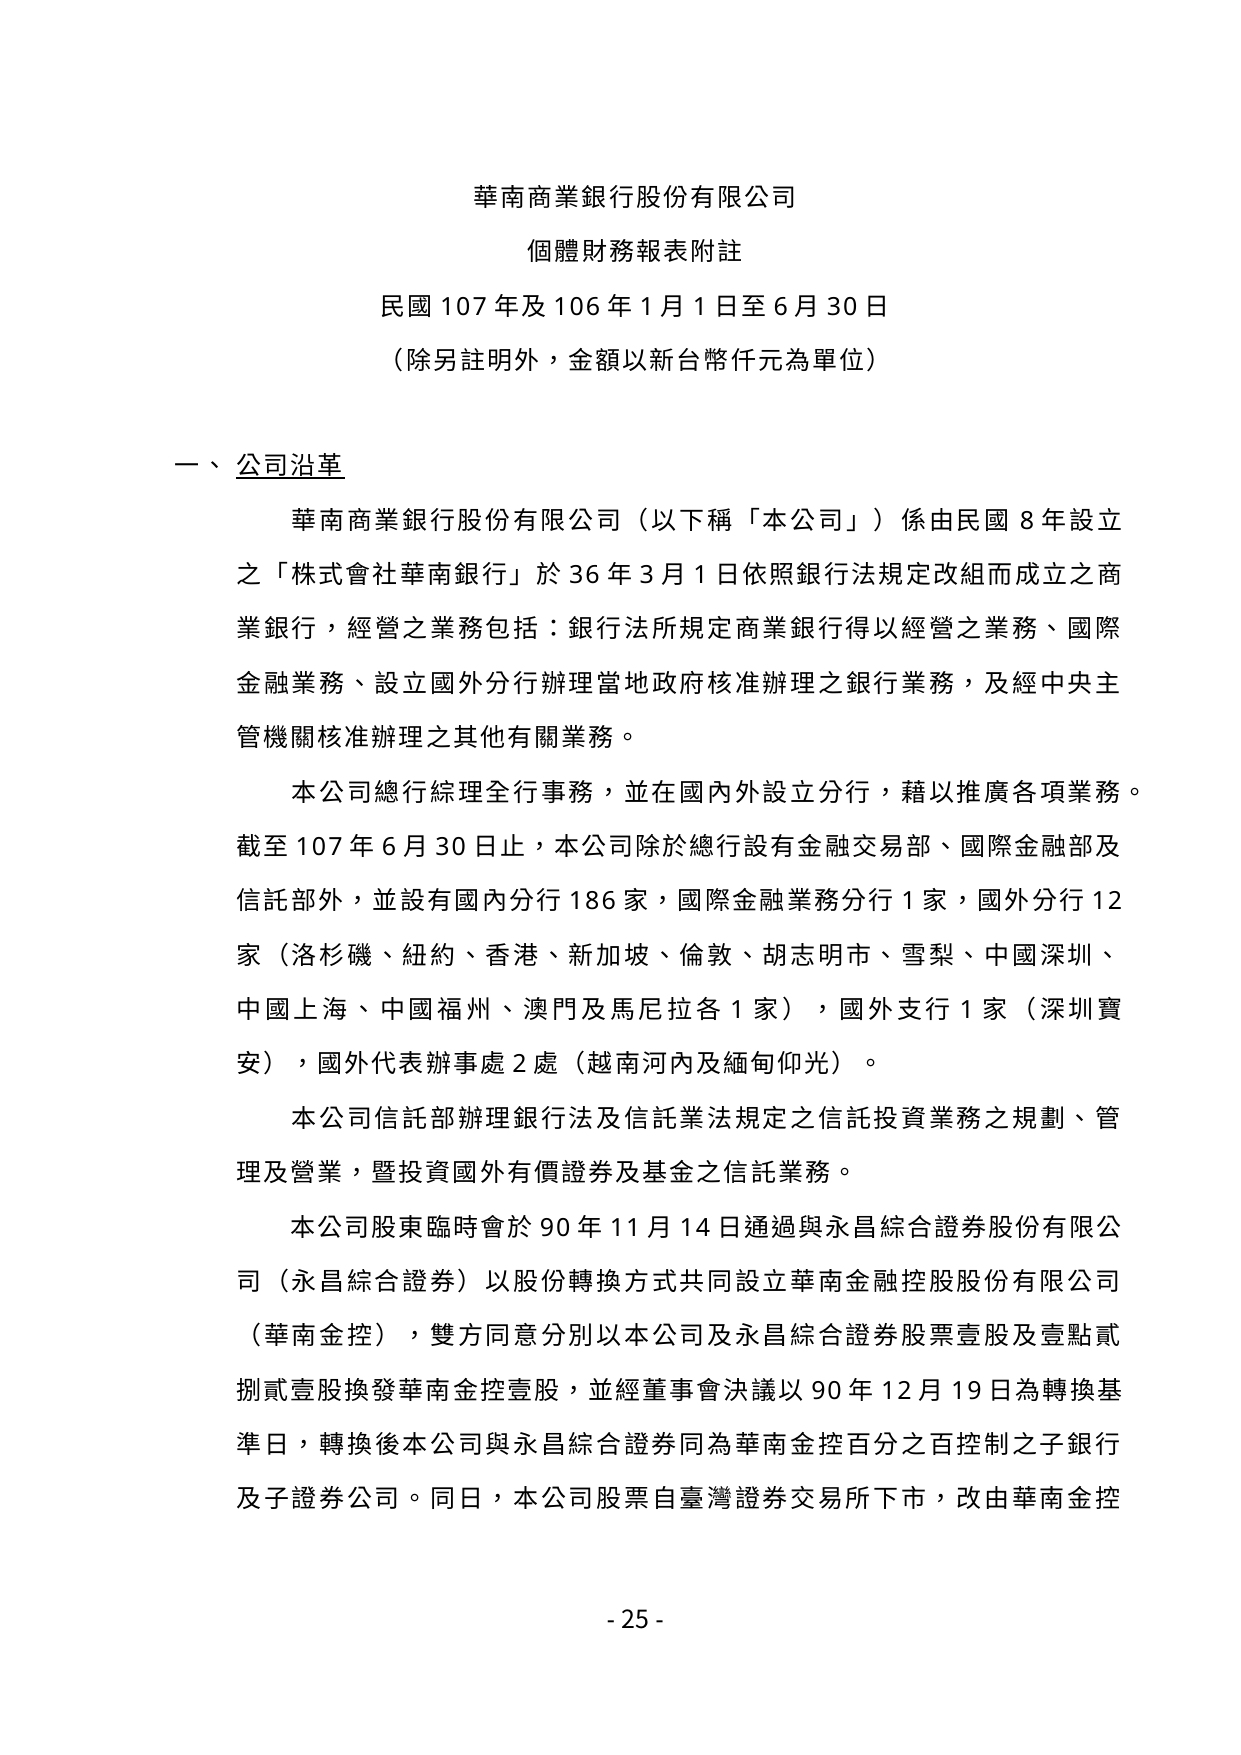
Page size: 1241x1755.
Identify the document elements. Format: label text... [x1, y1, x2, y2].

text 華南商業銀行股份有限公司 [148, 177, 1122, 213]
text 本公司股東臨時會於90年11月14日通過與永昌綜合證券股份有限公司（永昌綜合證券）以股份轉換方式共同設立華南金融控股股份有限公司（華南金控），雙方同意分別以本公司及永昌綜合證券股票壹股及壹點貳捌貳壹股換發華南金控壹股，並經董事會決議以90年12月19日為轉換基準日，轉換後本公司與永昌綜合證券同為華南金控百分之百控制之子銀行及子證券公司。同日，本公司股票自臺灣證券交易所下市，改由華南金控 [236, 1207, 1122, 1515]
text 民國107年及106年1月1日至6月30日 [148, 286, 1122, 322]
text 個體財務報表附註 [148, 232, 1122, 268]
text 本公司信託部辦理銀行法及信託業法規定之信託投資業務之規劃、管理及營業，暨投資國外有價證券及基金之信託業務。 [236, 1098, 1122, 1189]
text 華南商業銀行股份有限公司（以下稱「本公司」）係由民國8年設立之「株式會社華南銀行」於36年3月1日依照銀行法規定改組而成立之商業銀行，經營之業務包括：銀行法所規定商業銀行得以經營之業務、國際金融業務、設立國外分行辦理當地政府核准辦理之銀行業務，及經中央主管機關核准辦理之其他有關業務。 [236, 500, 1122, 754]
text 一、 公司沿革 [148, 446, 1122, 482]
text 本公司總行綜理全行事務，並在國內外設立分行，藉以推廣各項業務。截至107年6月30日止，本公司除於總行設有金融交易部、國際金融部及信託部外，並設有國內分行186家，國際金融業務分行1家，國外分行12家（洛杉磯、紐約、香港、新加坡、倫敦、胡志明市、雪梨、中國深圳、中國上海、中國福州、澳門及馬尼拉各1家），國外支行1家（深圳寶安），國外代表辦事處2處（越南河內及緬甸仰光）。 [236, 772, 1122, 1080]
text （除另註明外，金額以新台幣仟元為單位） [148, 340, 1122, 377]
